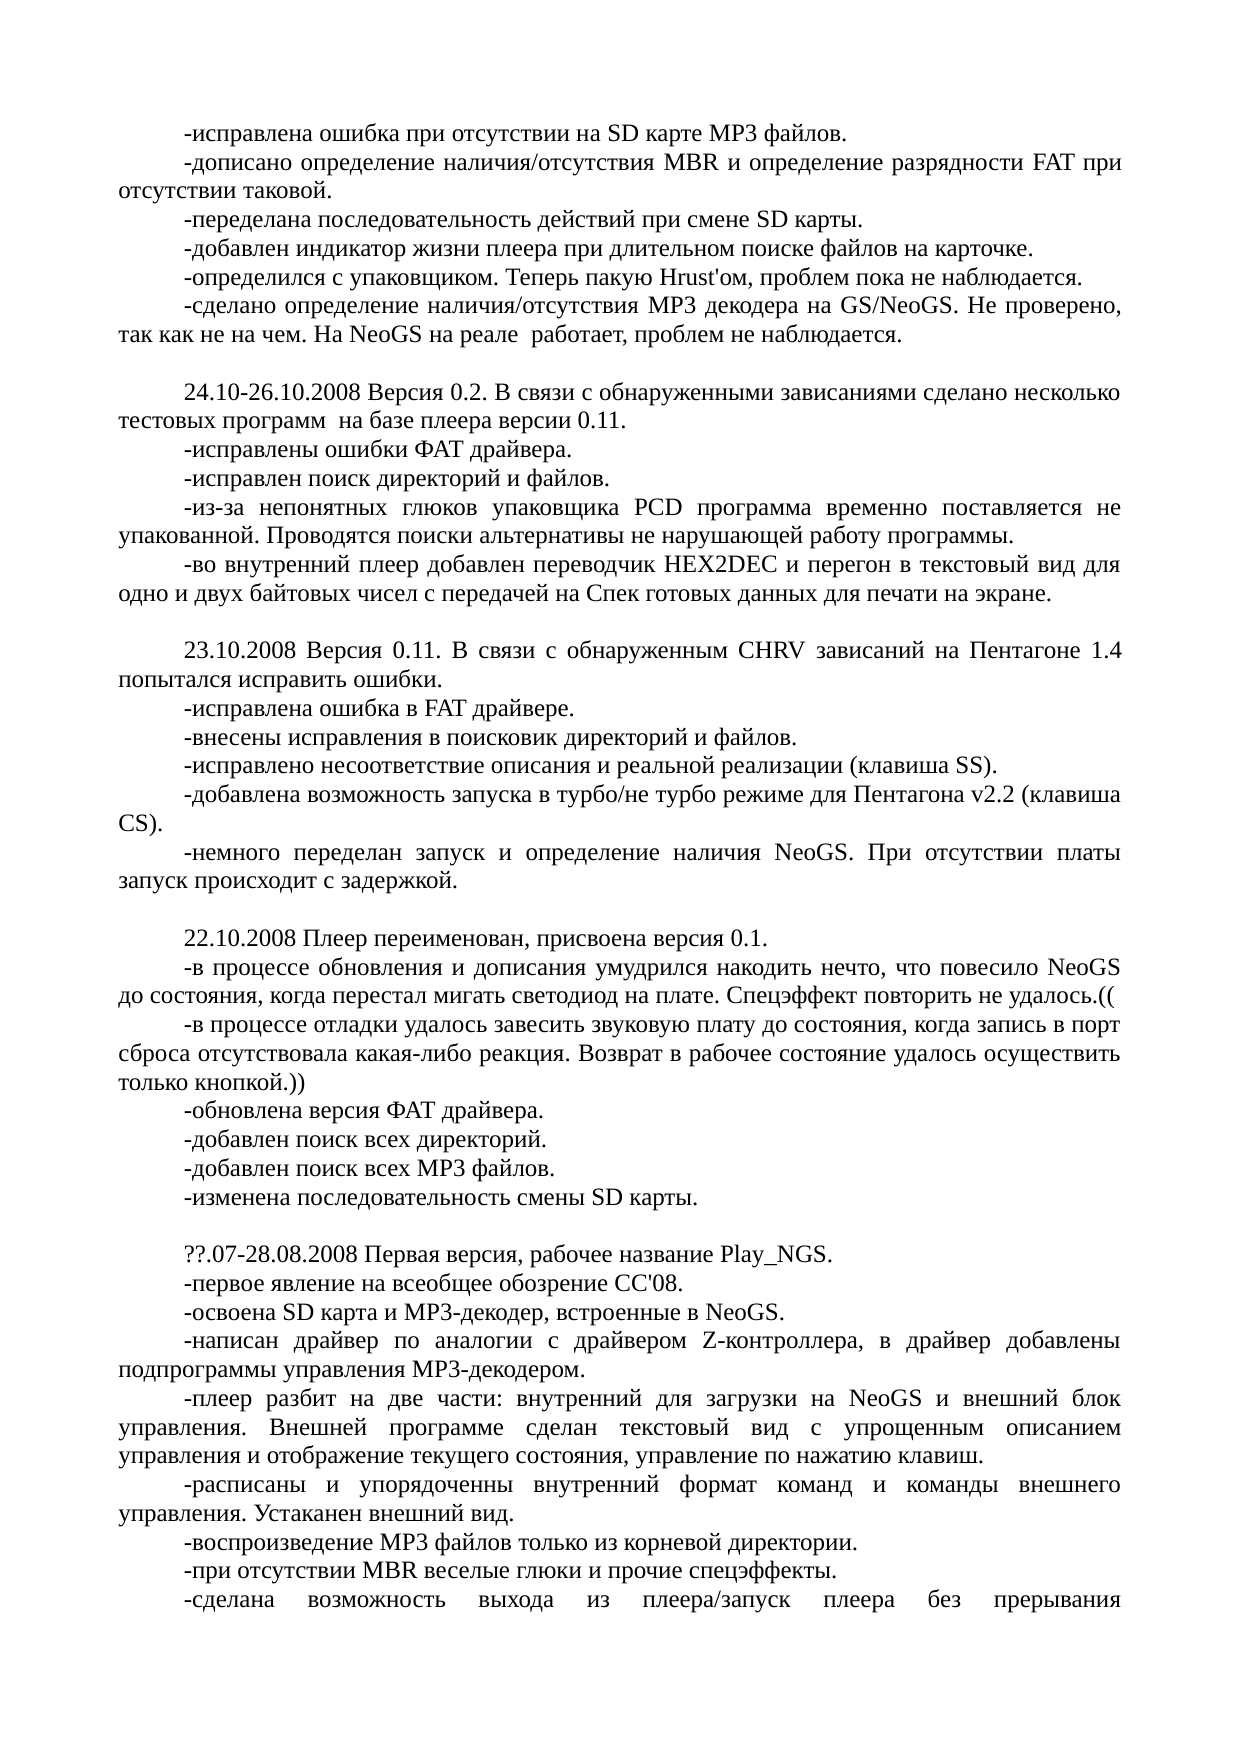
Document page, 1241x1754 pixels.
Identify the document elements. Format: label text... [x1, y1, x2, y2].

text -в процессе отладки удалось завесить звуковую плату до состояния, когда запись в порт сброса отсутствовала какая-либо реакция. Возврат в рабочее состояние удалось осуществить только кнопкой.)) [118, 1009, 1122, 1096]
text -исправлены ошибки ФАТ драйвера. [118, 434, 1122, 463]
text -воспроизведение MP3 файлов только из корневой директории. [118, 1527, 1122, 1556]
text -исправлена ошибка в FAT драйвере. [118, 693, 1122, 722]
text -во внутренний плеер добавлен переводчик HEX2DEC и перегон в текстовый вид для одно и двух байтовых чисел с передачей на Спек готовых данных для печати на экране. [118, 549, 1122, 607]
text ??.07-28.08.2008 Первая версия, рабочее название Play_NGS. [118, 1239, 1122, 1268]
text -сделана возможность выхода из плеера/запуск плеера без прерывания [118, 1584, 1122, 1613]
text -внесены исправления в поисковик директорий и файлов. [118, 722, 1122, 751]
text -дописано определение наличия/отсутствия MBR и определение разрядности FAT при отсутствии таковой. [118, 147, 1122, 204]
text -определился с упаковщиком. Теперь пакую Hrust'ом, проблем пока не наблюдается. [118, 262, 1122, 291]
text -добавлена возможность запуска в турбо/не турбо режиме для Пентагона v2.2 (клавиша CS). [118, 779, 1122, 837]
text -исправлен поиск директорий и файлов. [118, 463, 1122, 492]
text -сделано определение наличия/отсутствия MP3 декодера на GS/NeoGS. Не проверено, так как не на чем. На NeoGS на реале работает, проблем не наблюдается. [118, 291, 1122, 348]
text 24.10-26.10.2008 Версия 0.2. В связи с обнаруженными зависаниями сделано несколько тестовых программ на базе плеера версии 0.11. [118, 377, 1122, 434]
text -освоена SD карта и MP3-декодер, встроенные в NeoGS. [118, 1297, 1122, 1326]
text -исправлена ошибка при отсутствии на SD карте MP3 файлов. [118, 118, 1122, 147]
text -обновлена версия ФАТ драйвера. [118, 1096, 1122, 1124]
text -расписаны и упорядоченны внутренний формат команд и команды внешнего управления. Устаканен внешний вид. [118, 1469, 1122, 1527]
text -плеер разбит на две части: внутренний для загрузки на NeoGS и внешний блок управления. Внешней программе сделан текстовый вид с упрощенным описанием управления и отображение текущего состояния, управление по нажатию клавиш. [118, 1383, 1122, 1469]
text -написан драйвер по аналогии с драйвером Z-контроллера, в драйвер добавлены подпрограммы управления MP3-декодером. [118, 1326, 1122, 1383]
text -при отсутствии MBR веселые глюки и прочие спецэффекты. [118, 1556, 1122, 1584]
text -первое явление на всеобщее обозрение CC'08. [118, 1268, 1122, 1297]
text -изменена последовательность смены SD карты. [118, 1182, 1122, 1211]
text 23.10.2008 Версия 0.11. В связи с обнаруженным CHRV зависаний на Пентагоне 1.4 попытался исправить ошибки. [118, 636, 1122, 693]
text -исправлено несоответствие описания и реальной реализации (клавиша SS). [118, 751, 1122, 779]
text -добавлен индикатор жизни плеера при длительном поиске файлов на карточке. [118, 233, 1122, 262]
text -из-за непонятных глюков упаковщика PCD программа временно поставляется не упакованной. Проводятся поиски альтернативы не нарушающей работу программы. [118, 492, 1122, 549]
text -добавлен поиск всех MP3 файлов. [118, 1153, 1122, 1182]
text 22.10.2008 Плеер переименован, присвоена версия 0.1. [118, 923, 1122, 952]
text -добавлен поиск всех директорий. [118, 1124, 1122, 1153]
text -немного переделан запуск и определение наличия NeoGS. При отсутствии платы запуск происходит с задержкой. [118, 837, 1122, 894]
text -в процессе обновления и дописания умудрился накодить нечто, что повесило NeoGS до состояния, когда перестал мигать светодиод на плате. Спецэффект повторить не удалось.(( [118, 952, 1122, 1009]
text -переделана последовательность действий при смене SD карты. [118, 204, 1122, 233]
